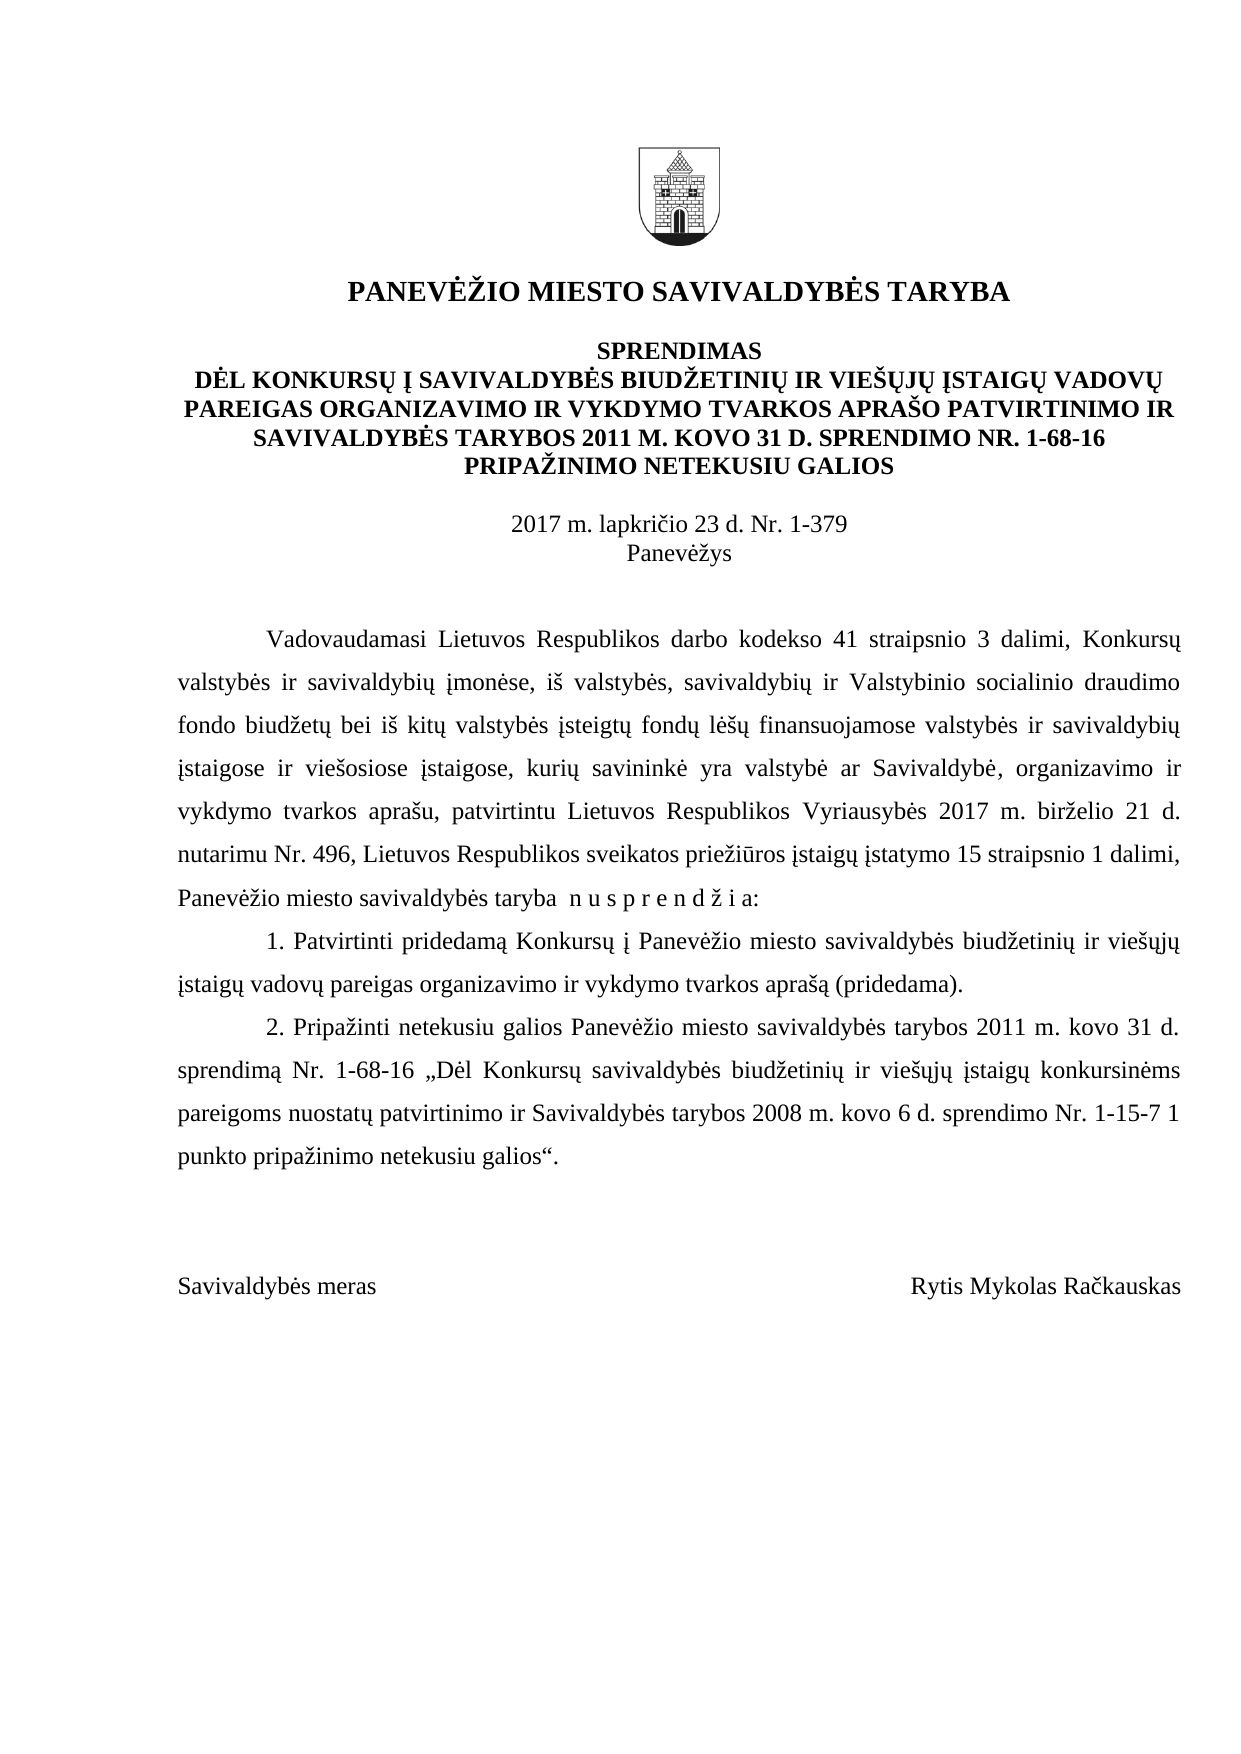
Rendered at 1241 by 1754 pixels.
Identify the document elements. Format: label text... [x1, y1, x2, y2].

text 2. Pripažinti netekusiu galios Panevėžio miesto savivaldybės tarybos 2011 m. kovo 31 d. sprendimą Nr. 1-68-16 „Dėl Konkursų savivaldybės biudžetinių ir viešųjų įstaigų konkursinėms pareigoms nuostatų patvirtinimo ir Savivaldybės tarybos 2008 m. kovo 6 d. sprendimo Nr. 1-15-7 1 punkto pripažinimo netekusiu galios“. [177, 1012, 1181, 1170]
text SPRENDIMAS [177, 336, 1181, 365]
text Panevėžys [177, 538, 1181, 566]
text Savivaldybės meras Rytis Mykolas Račkauskas [177, 1271, 1181, 1299]
text PANEVĖŽIO MIESTO SAVIVALDYBĖS TARYBA [177, 274, 1181, 308]
text 2017 m. lapkričio 23 d. Nr. 1-379 [177, 509, 1181, 538]
text DĖL KONKURSŲ Į SAVIVALDYBĖS BIUDŽETINIŲ IR VIEŠŲJŲ ĮSTAIGŲ VADOVŲ PAREIGAS ORGANIZAVIMO IR VYKDYMO TVARKOS APRAŠO PATVIRTINIMO IR SAVIVALDYBĖS TARYBOS 2011 M. KOVO 31 D. SPRENDIMO NR. 1-68-16 PRIPAŽINIMO NETEKUSIU GALIOS [177, 365, 1181, 480]
text 1. Patvirtinti pridedamą Konkursų į Panevėžio miesto savivaldybės biudžetinių ir viešųjų įstaigų vadovų pareigas organizavimo ir vykdymo tvarkos aprašą (pridedama). [177, 926, 1181, 998]
text Vadovaudamasi Lietuvos Respublikos darbo kodekso 41 straipsnio 3 dalimi, Konkursų valstybės ir savivaldybių įmonėse, iš valstybės, savivaldybių ir Valstybinio socialinio draudimo fondo biudžetų bei iš kitų valstybės įsteigtų fondų lėšų finansuojamose valstybės ir savivaldybių įstaigose ir viešosiose įstaigose, kurių savininkė yra valstybė ar Savivaldybė, organizavimo ir vykdymo tvarkos aprašu, patvirtintu Lietuvos Respublikos Vyriausybės 2017 m. birželio 21 d. nutarimu Nr. 496, Lietuvos Respublikos sveikatos priežiūros įstaigų įstatymo 15 straipsnio 1 dalimi, Panevėžio miesto savivaldybės taryba n u s p r e n d ž i a: [177, 624, 1181, 911]
